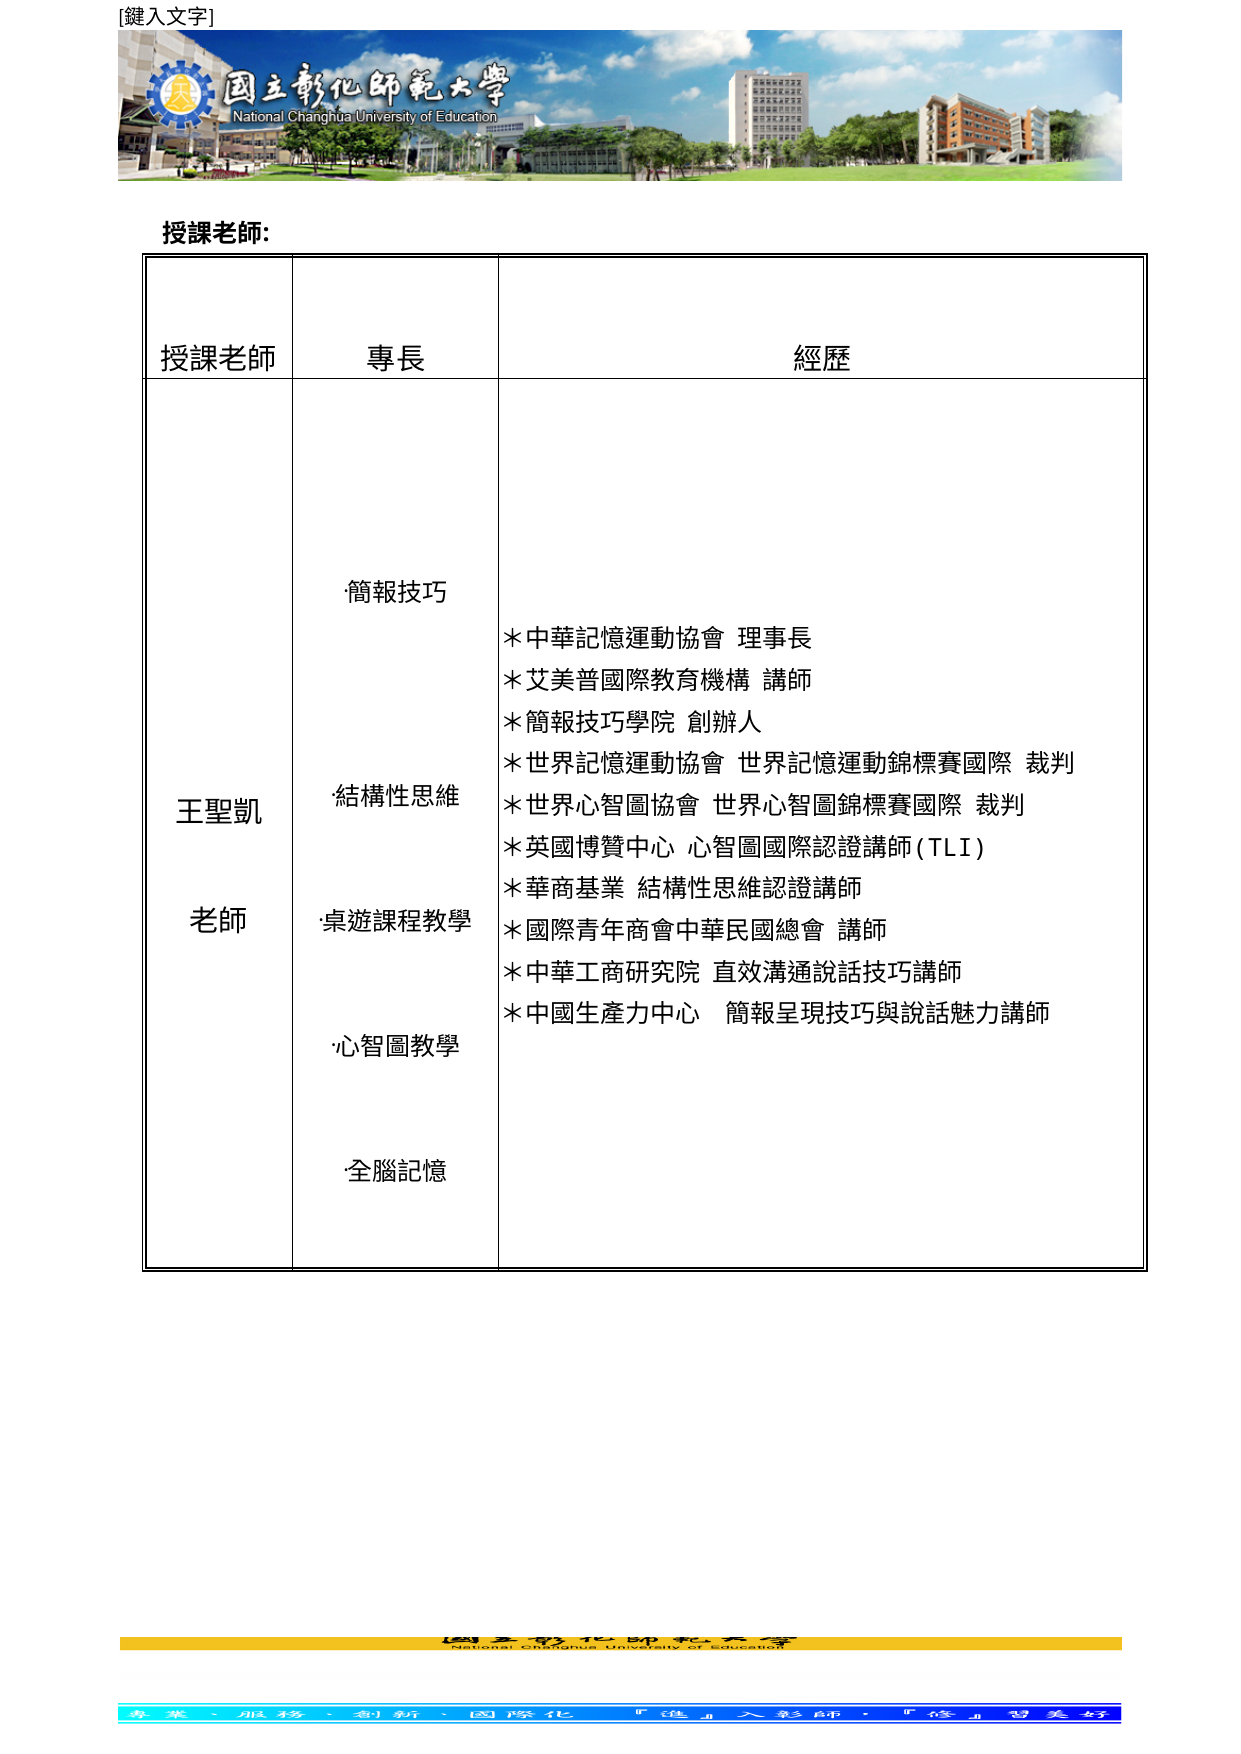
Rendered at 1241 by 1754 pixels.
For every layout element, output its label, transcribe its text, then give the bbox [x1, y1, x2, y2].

table_header 經歷 [499, 258, 1143, 378]
table_cell ＊中華記憶運動協會 理事長 ＊艾美普國際教育機構 講師 ＊簡報技巧學院 創辦人 ＊世界記憶運動協會 世界記憶運動錦標賽國際 裁判 ＊世界心智圖協會 世界心智圖錦標賽國際 裁判 ＊英國博贊中心 心智圖國際認證講師(TLI) ＊華商基業 結構性思維認證講師 ＊國際青年商會中華民國總會 講師 ＊中華工商研究院 直效溝通說話技巧講師 ＊中國生產力中心 簡報呈現技巧與說話魅力講師 [499, 379, 1143, 1267]
table_cell ·簡報技巧 ·結構性思維 ·桌遊課程教學 ·心智圖教學 ·全腦記憶 [293, 379, 498, 1267]
table_cell 王聖凱 老師 [147, 379, 292, 1267]
text 授課老師: [162, 190, 1122, 253]
table_header 專長 [293, 258, 498, 378]
table_header 授課老師 [147, 258, 292, 378]
